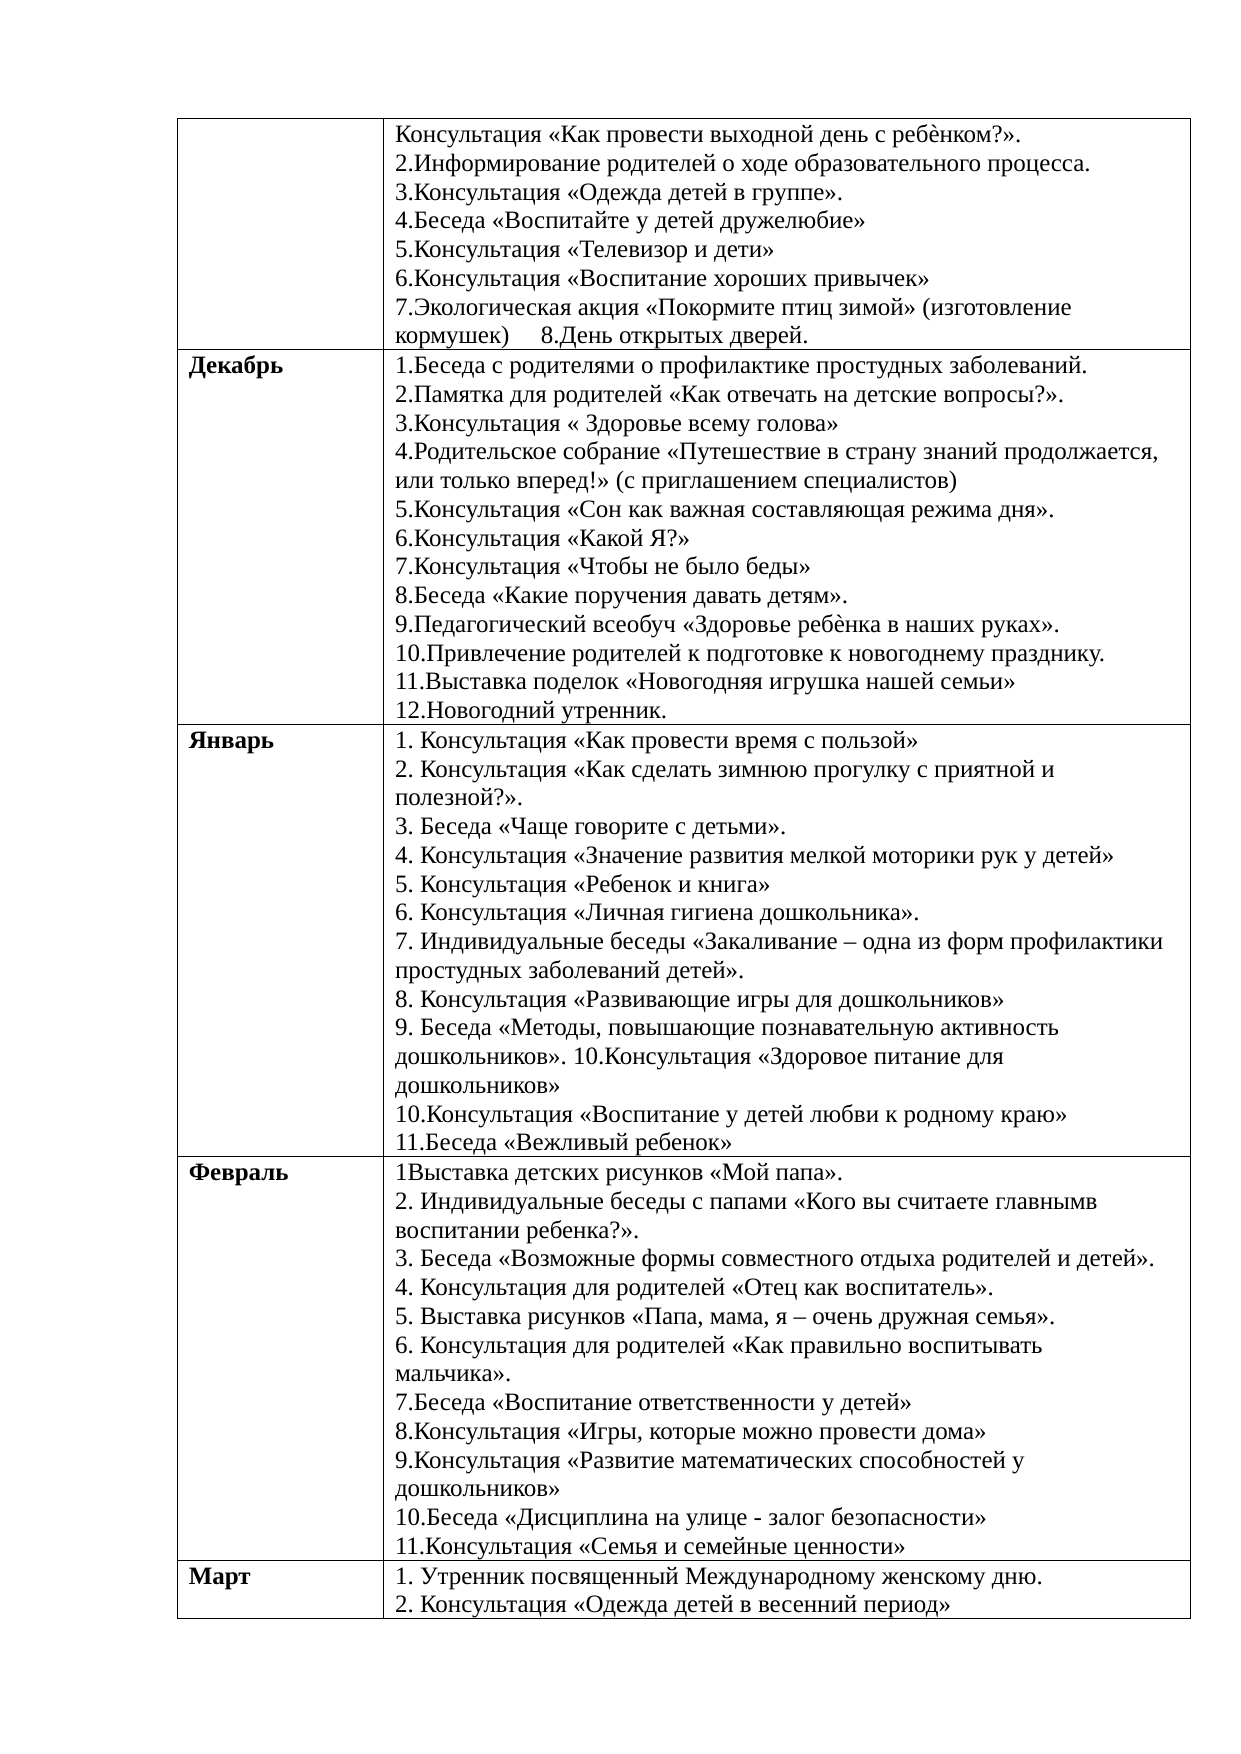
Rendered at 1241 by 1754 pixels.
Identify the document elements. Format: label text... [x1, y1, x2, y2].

table_cell Январь [178, 725, 383, 1156]
table_cell 1.Беседа с родителями о профилактике простудных заболеваний. 2.Памятка для родителей «Как отвечать на детские вопросы?». 3.Консультация « Здоровье всему голова» 4.Родительское собрание «Путешествие в страну знаний продолжается, или только вперед!» (с приглашением специалистов) 5.Консультация «Сон как важная составляющая режима дня». 6.Консультация «Какой Я?» 7.Консультация «Чтобы не было беды» 8.Беседа «Какие поручения давать детям». 9.Педагогический всеобуч «Здоровье ребѐнка в наших руках». 10.Привлечение родителей к подготовке к новогоднему празднику. 11.Выставка поделок «Новогодняя игрушка нашей семьи» 12.Новогодний утренник. [384, 350, 1190, 724]
table_cell Декабрь [178, 350, 383, 724]
table_cell 1Выставка детских рисунков «Мой папа». 2. Индивидуальные беседы с папами «Кого вы считаете главнымв воспитании ребенка?». 3. Беседа «Возможные формы совместного отдыха родителей и детей». 4. Консультация для родителей «Отец как воспитатель». 5. Выставка рисунков «Папа, мама, я – очень дружная семья». 6. Консультация для родителей «Как правильно воспитывать мальчика». 7.Беседа «Воспитание ответственности у детей» 8.Консультация «Игры, которые можно провести дома» 9.Консультация «Развитие математических способностей у дошкольников» 10.Беседа «Дисциплина на улице - залог безопасности» 11.Консультация «Семья и семейные ценности» [384, 1157, 1190, 1560]
table_cell 1. Консультация «Как провести время с пользой» 2. Консультация «Как сделать зимнюю прогулку с приятной и полезной?». 3. Беседа «Чаще говорите с детьми». 4. Консультация «Значение развития мелкой моторики рук у детей» 5. Консультация «Ребенок и книга» 6. Консультация «Личная гигиена дошкольника». 7. Индивидуальные беседы «Закаливание – одна из форм профилактики простудных заболеваний детей». 8. Консультация «Развивающие игры для дошкольников» 9. Беседа «Методы, повышающие познавательную активность дошкольников». 10.Консультация «Здоровое питание для дошкольников» 10.Консультация «Воспитание у детей любви к родному краю» 11.Беседа «Вежливый ребенок» [384, 725, 1190, 1156]
table_cell Консультация «Как провести выходной день с ребѐнком?». 2.Информирование родителей о ходе образовательного процесса. 3.Консультация «Одежда детей в группе». 4.Беседа «Воспитайте у детей дружелюбие» 5.Консультация «Телевизор и дети» 6.Консультация «Воспитание хороших привычек» 7.Экологическая акция «Покормите птиц зимой» (изготовление кормушек) 8.День открытых дверей. [384, 119, 1190, 349]
table_cell Март [178, 1561, 383, 1618]
table_cell 1. Утренник посвященный Международному женскому дню. 2. Консультация «Одежда детей в весенний период» [384, 1561, 1190, 1618]
table_cell Февраль [178, 1157, 383, 1560]
table_cell [178, 119, 383, 349]
